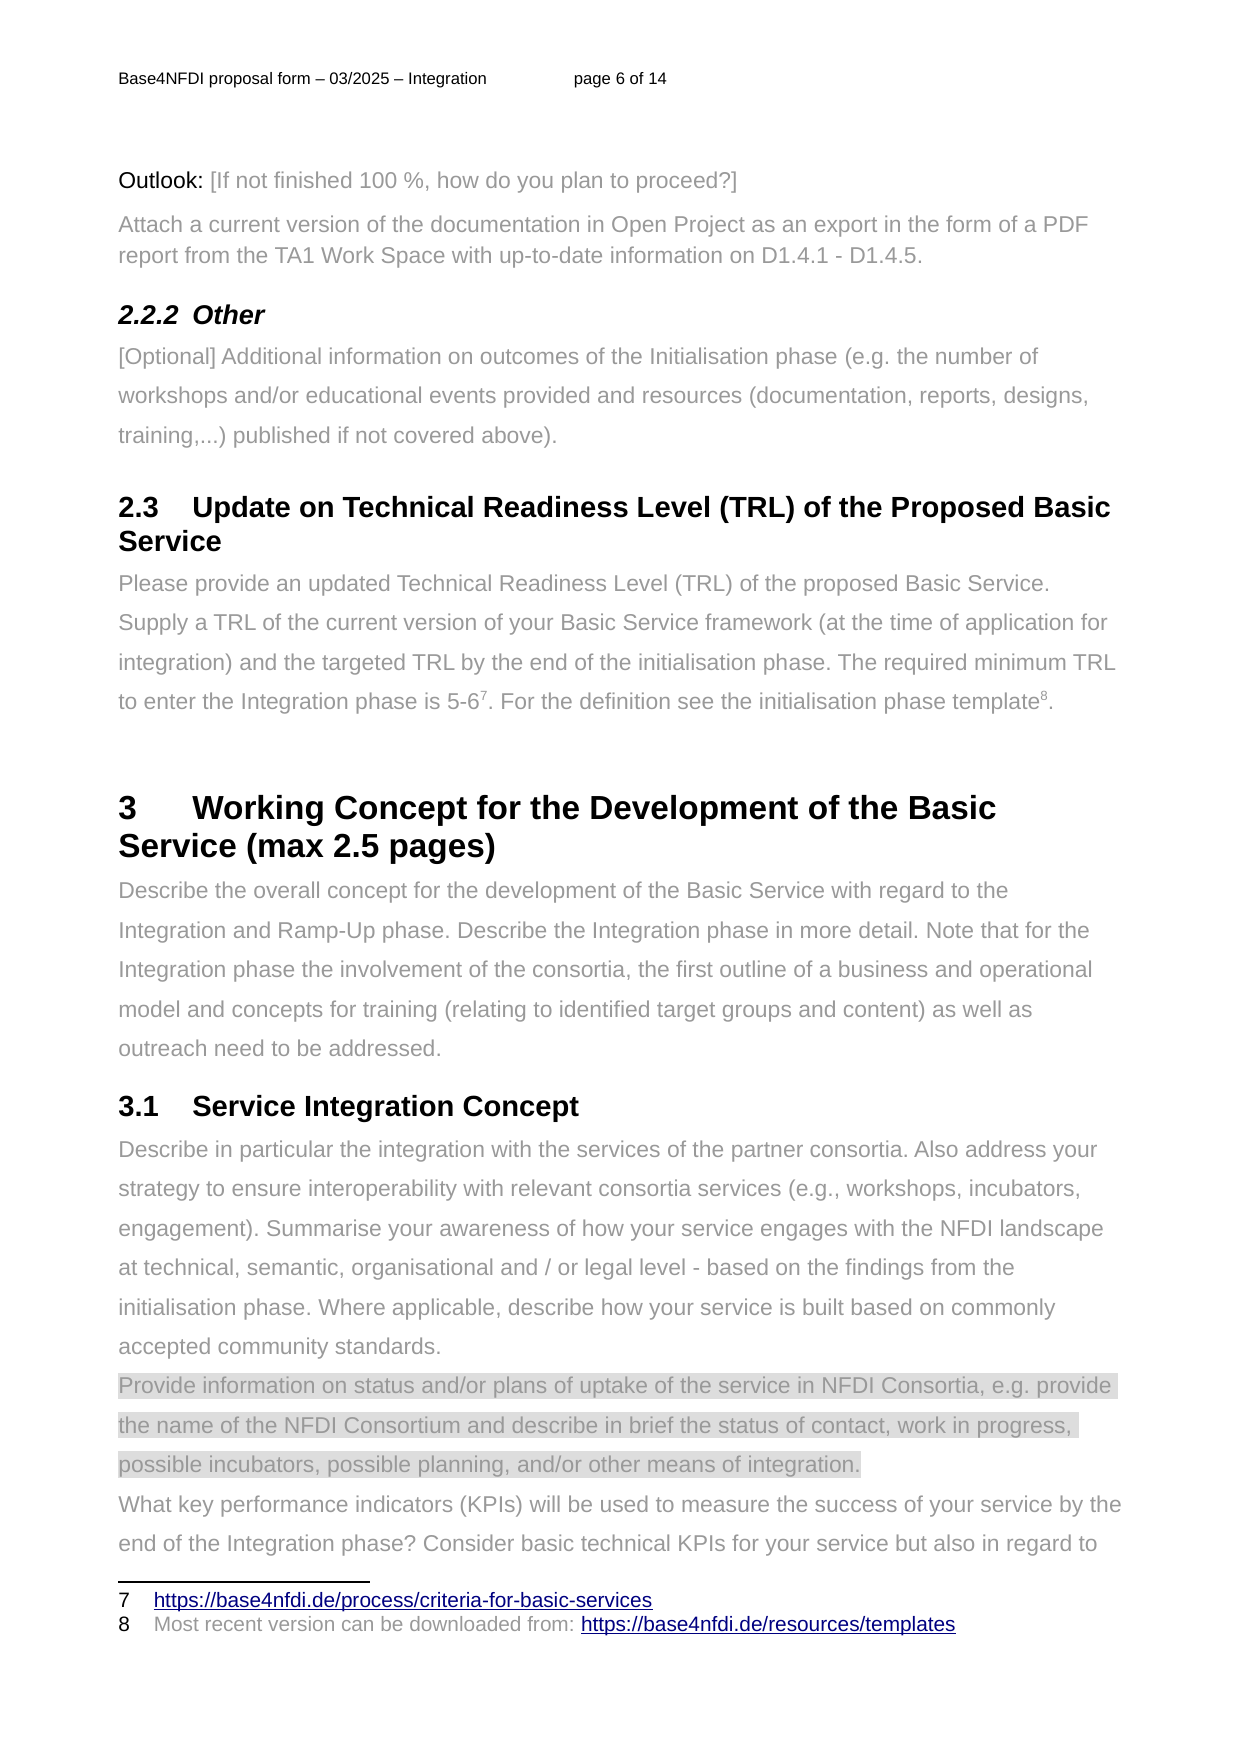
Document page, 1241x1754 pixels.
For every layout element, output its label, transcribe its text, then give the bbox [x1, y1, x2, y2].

subtitle Other [118, 299, 1122, 330]
subtitle Service Integration Concept [118, 1089, 1122, 1123]
subtitle Working Concept for the Development of the Basic Service (max 2.5 pages) [118, 788, 1122, 865]
text Most recent version can be downloaded from: https://base4nfdi.de/resources/templates [118, 1612, 1122, 1636]
subtitle Update on Technical Readiness Level (TRL) of the Proposed Basic Service [118, 490, 1122, 557]
text [Optional] Additional information on outcomes of the Initialisation phase (e.g. the number of workshops and/or educational events provided and resources (documentation, reports, designs, training,...) published if not covered above). [118, 343, 1122, 448]
text Describe the overall concept for the development of the Basic Service with regard to the Integration and Ramp-Up phase. Describe the Integration phase in more detail. Note that for the Integration phase the involvement of the consortia, the first outline of a business and operational model and concepts for training (relating to identified target groups and content) as well as outreach need to be addressed. [118, 877, 1122, 1062]
text Outlook: [If not finished 100 %, how do you plan to proceed?] [118, 167, 1122, 193]
text https://base4nfdi.de/process/criteria-for-basic-services [118, 1588, 1122, 1612]
text Provide information on status and/or plans of uptake of the service in NFDI Consortia, e.g. provide the name of the NFDI Consortium and describe in brief the status of contact, work in progress, possible incubators, possible planning, and/or other means of integration. [118, 1372, 1122, 1478]
text What key performance indicators (KPIs) will be used to measure the success of your service by the end of the Integration phase? Consider basic technical KPIs for your service but also in regard to [118, 1491, 1122, 1557]
text Describe in particular the integration with the services of the partner consortia. Also address your strategy to ensure interoperability with relevant consortia services (e.g., workshops, incubators, engagement). Summarise your awareness of how your service engages with the NFDI landscape at technical, semantic, organisational and / or legal level - based on the findings from the initialisation phase. Where applicable, describe how your service is built based on commonly accepted community standards. [118, 1136, 1122, 1359]
text Please provide an updated Technical Readiness Level (TRL) of the proposed Basic Service. Supply a TRL of the current version of your Basic Service framework (at the time of application for integration) and the targeted TRL by the end of the initialisation phase. The required minimum TRL to enter the Integration phase is 5-6. For the definition see the initialisation phase template. [118, 570, 1122, 715]
text Attach a current version of the documentation in Open Project as an export in the form of a PDF report from the TA1 Work Space with up-to-date information on D1.4.1 - D1.4.5. [118, 211, 1122, 268]
